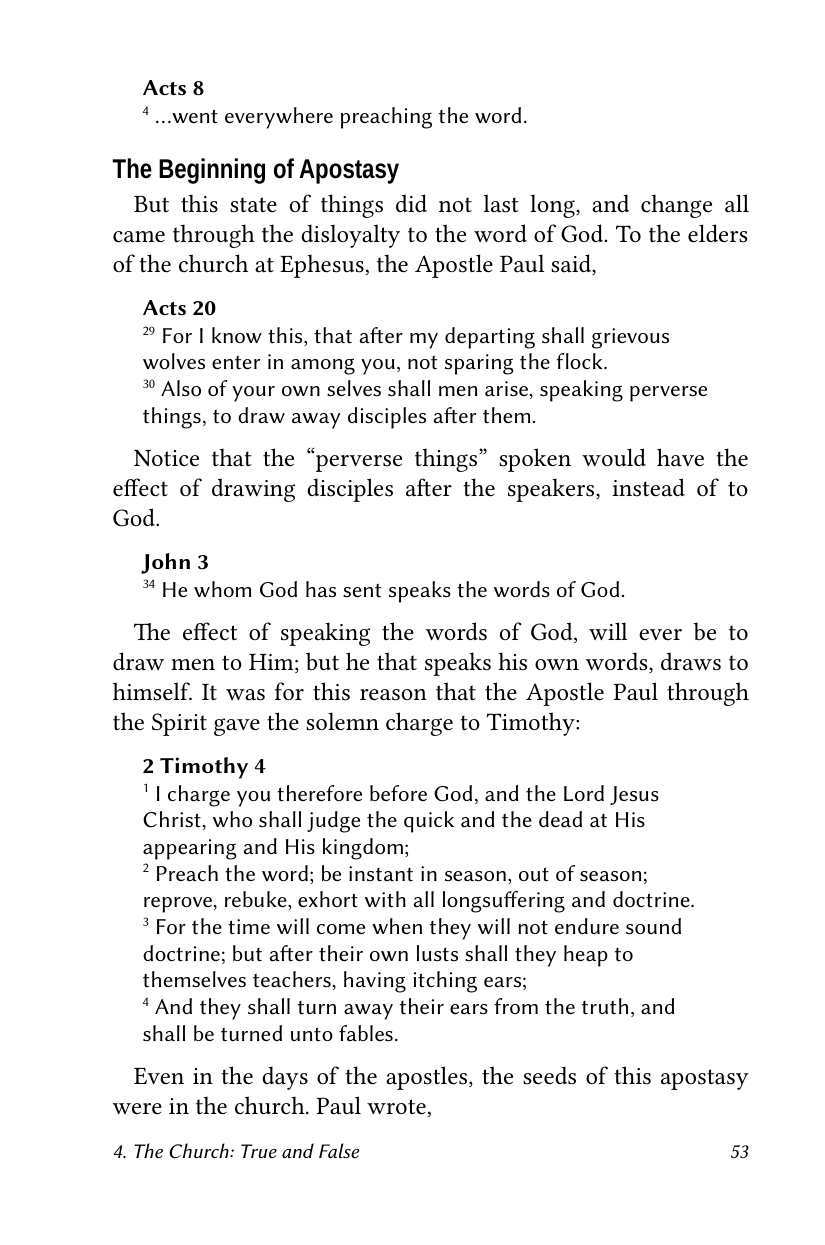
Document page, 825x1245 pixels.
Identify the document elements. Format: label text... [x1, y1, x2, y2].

text 1 I charge you therefore before God, and the Lord Jesus Christ, who shall judge the quick and the dead at His appearing and His kingdom; [142, 780, 720, 860]
text 2 Timothy 4 [142, 753, 750, 779]
text 30 Also of your own selves shall men arise, speaking perverse things, to draw away disciples after them. [142, 376, 720, 429]
text The effect of speaking the words of God, will ever be to draw men to Him; but he that speaks his own words, draws to himself. It was for this reason that the Apostle Paul through the Spirit gave the solemn charge to Timothy: [112, 618, 750, 736]
text Notice that the “perverse things” spoken would have the effect of drawing disciples after the speakers, instead of to God. [112, 444, 750, 533]
text 3 For the time will come when they will not endure sound doctrine; but after their own lusts shall they heap to themselves teachers, having itching ears; [142, 914, 720, 993]
text Acts 8 [142, 75, 750, 101]
subtitle The Beginning of Apostasy [112, 153, 750, 184]
text But this state of things did not last long, and change all came through the disloyalty to the word of God. To the elders of the church at Ephesus, the Apostle Paul said, [112, 190, 750, 279]
text Acts 20 [142, 295, 750, 321]
text 34 He whom God has sent speaks the words of God. [142, 577, 720, 603]
text 4 And they shall turn away their ears from the truth, and shall be turned unto fables. [142, 994, 720, 1047]
text Even in the days of the apostles, the seeds of this apostasy were in the church. Paul wrote, [112, 1062, 750, 1121]
text 4 ...went everywhere preaching the word. [142, 103, 720, 129]
text John 3 [142, 549, 750, 575]
text 2 Preach the word; be instant in season, out of season; reprove, rebuke, exhort with all longsuffering and doctrine. [142, 860, 720, 913]
text 29 For I know this, that after my departing shall grievous wolves enter in among you, not sparing the flock. [142, 323, 720, 375]
